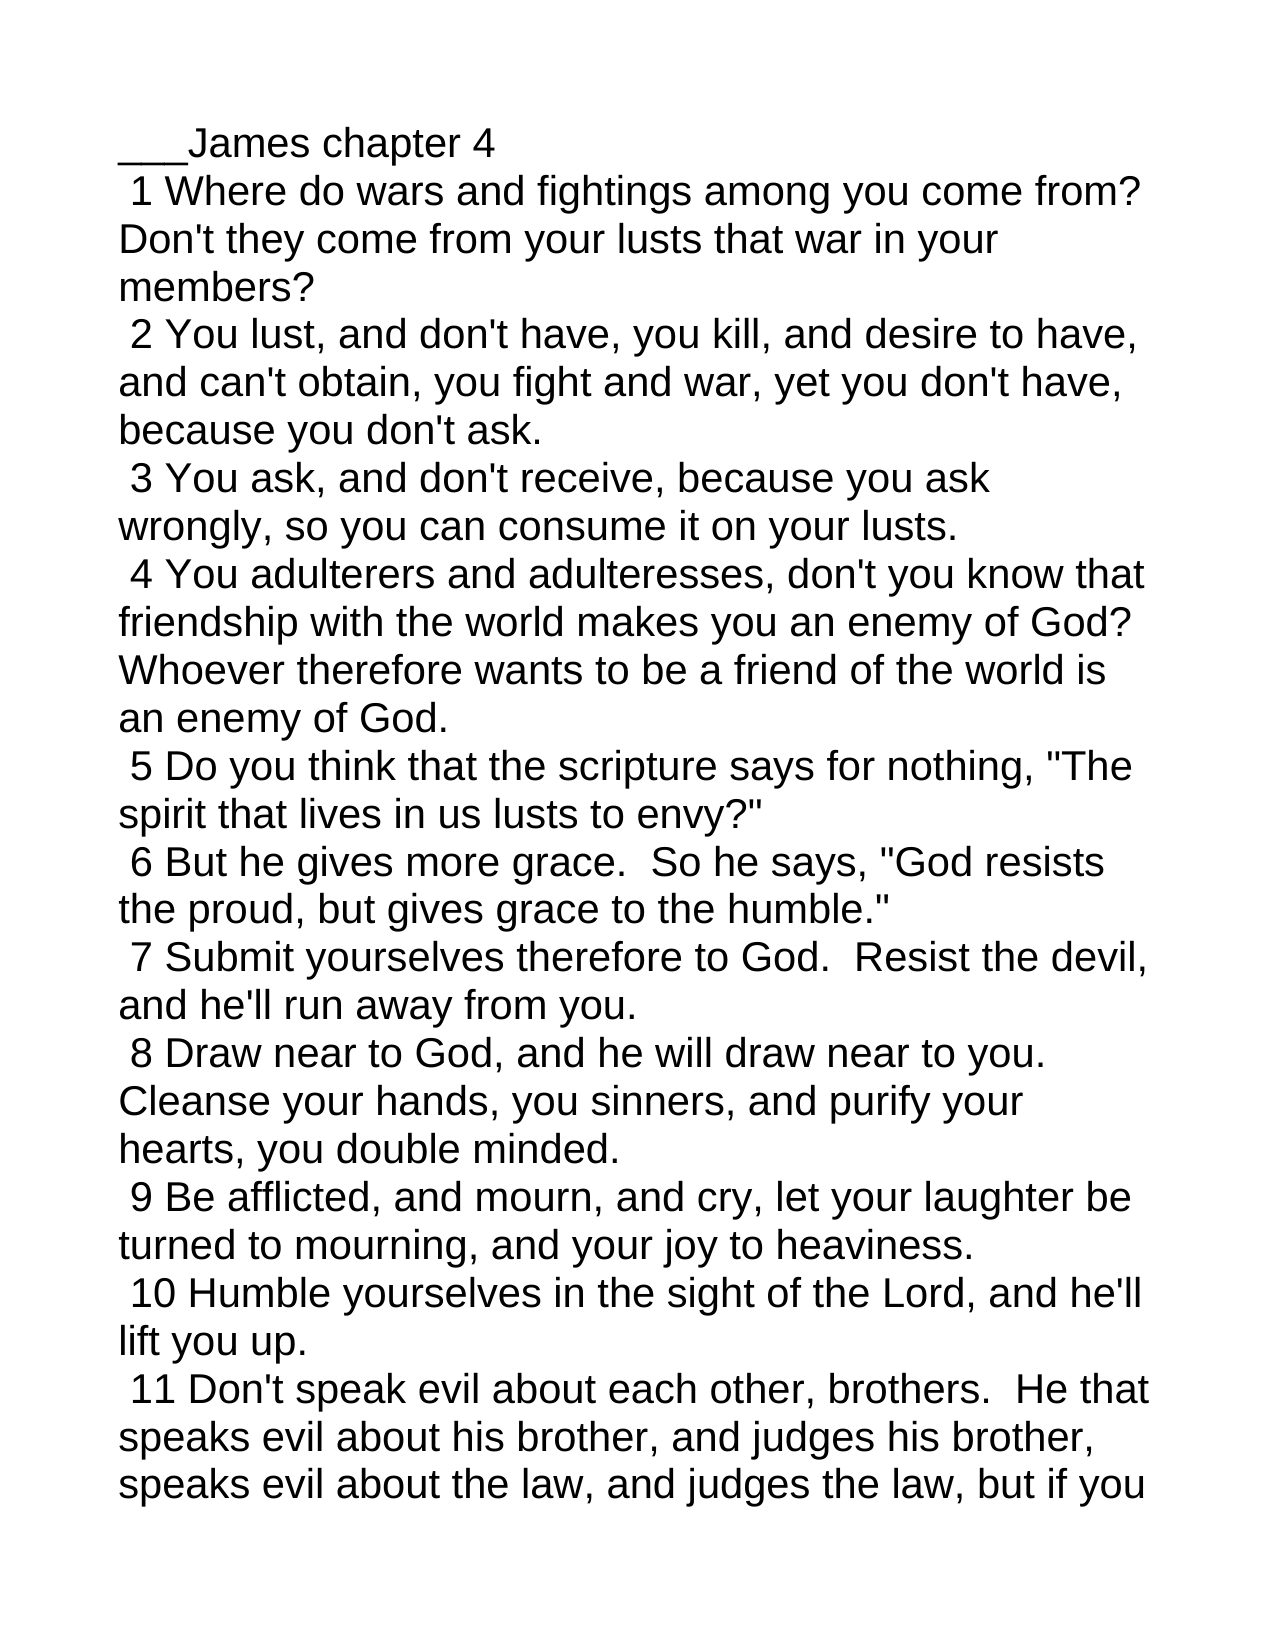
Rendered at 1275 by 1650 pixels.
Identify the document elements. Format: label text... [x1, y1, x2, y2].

text 4 You adulterers and adulteresses, don't you know that friendship with the world makes you an enemy of God? Whoever therefore wants to be a friend of the world is an enemy of God. [118, 549, 1157, 741]
text 11 Don't speak evil about each other, brothers. He that speaks evil about his brother, and judges his brother, speaks evil about the law, and judges the law, but if you [118, 1364, 1157, 1508]
text 2 You lust, and don't have, you kill, and desire to have, and can't obtain, you fight and war, yet you don't have, because you don't ask. [118, 310, 1157, 453]
text 6 But he gives more grace. So he says, "God resists the proud, but gives grace to the humble." [118, 837, 1157, 933]
text 1 Where do wars and fightings among you come from? Don't they come from your lusts that war in your members? [118, 166, 1157, 310]
text 10 Humble yourselves in the sight of the Lord, and he'll lift you up. [118, 1268, 1157, 1364]
text 3 You ask, and don't receive, because you ask wrongly, so you can consume it on your lusts. [118, 453, 1157, 549]
text 5 Do you think that the scripture says for nothing, "The spirit that lives in us lusts to envy?" [118, 741, 1157, 837]
text 9 Be afflicted, and mourn, and cry, let your laughter be turned to mourning, and your joy to heaviness. [118, 1172, 1157, 1268]
text 7 Submit yourselves therefore to God. Resist the devil, and he'll run away from you. [118, 933, 1157, 1028]
text 8 Draw near to God, and he will draw near to you. Cleanse your hands, you sinners, and purify your hearts, you double minded. [118, 1028, 1157, 1172]
text ___James chapter 4 [118, 118, 1157, 166]
